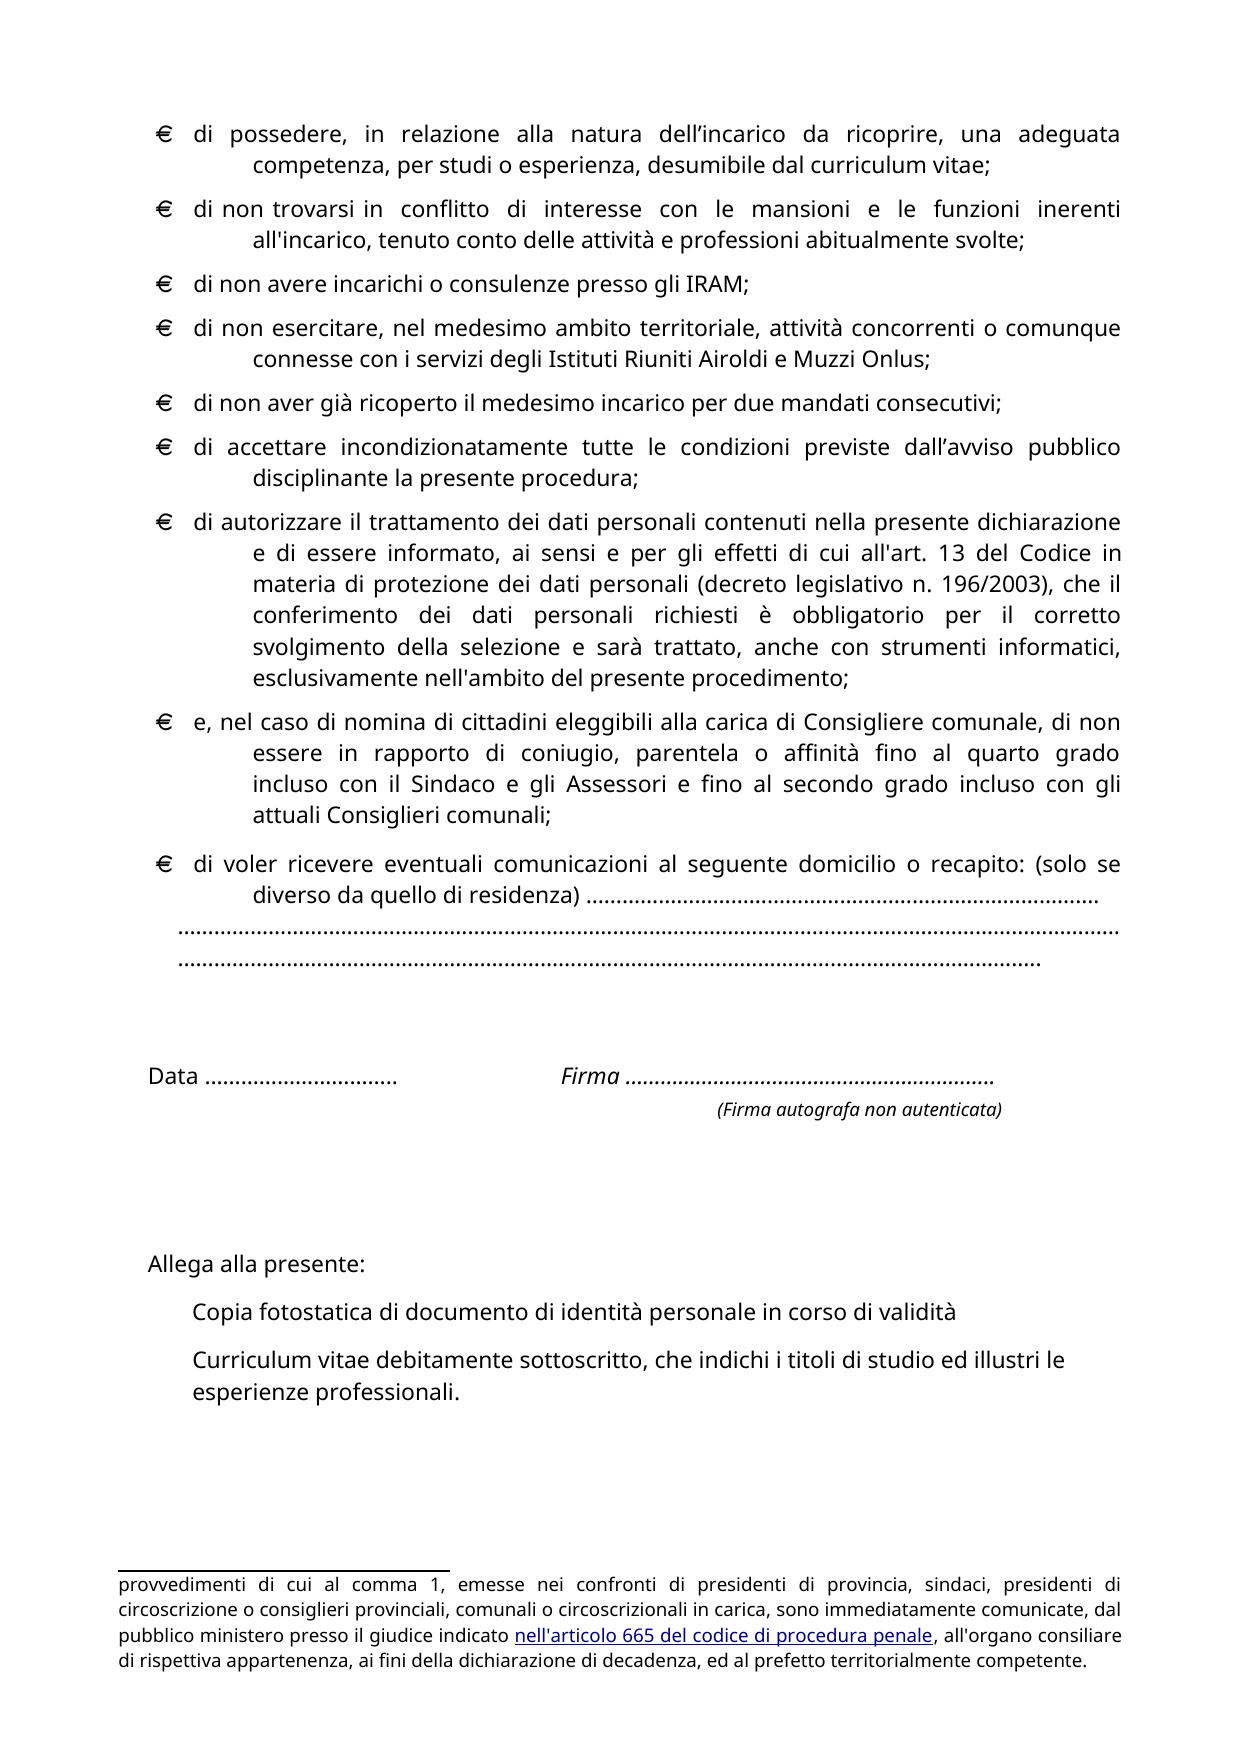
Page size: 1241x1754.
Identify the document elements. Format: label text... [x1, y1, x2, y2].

list di possedere, in relazione alla natura dell’incarico da ricoprire, una adeguata competenza, per studi o esperienza, desumibile dal curriculum vitae; [156, 118, 1122, 181]
list di autorizzare il trattamento dei dati personali contenuti nella presente dichiarazione e di essere informato, ai sensi e per gli effetti di cui all'art. 13 del Codice in materia di protezione dei dati personali (decreto legislativo n. 196/2003), che il conferimento dei dati personali richiesti è obbligatorio per il corretto svolgimento della selezione e sarà trattato, anche con strumenti informatici, esclusivamente nell'ambito del presente procedimento; [156, 506, 1122, 693]
text ……………………………………………………………………………………………………………………………………………………………………………………………………………………………………………………………………….. [177, 910, 1122, 973]
list di non aver già ricoperto il medesimo incarico per due mandati consecutivi; [156, 387, 1122, 418]
text Allega alla presente: [118, 1248, 1122, 1279]
list di non esercitare, nel medesimo ambito territoriale, attività concorrenti o comunque connesse con i servizi degli Istituti Riuniti Airoldi e Muzzi Onlus; [156, 312, 1122, 374]
list di non avere incarichi o consulenze presso gli IRAM; [156, 268, 1122, 299]
list di voler ricevere eventuali comunicazioni al seguente domicilio o recapito: (solo se diverso da quello di residenza) …………………………………………………………………………. [156, 848, 1122, 910]
list provvedimenti di cui al comma 1, emesse nei confronti di presidenti di provincia, sindaci, presidenti di circoscrizione o consiglieri provinciali, comunali o circoscrizionali in carica, sono immediatamente comunicate, dal pubblico ministero presso il giudice indicato nell'articolo 665 del codice di procedura penale, all'organo consiliare di rispettiva appartenenza, ai fini della dichiarazione di decadenza, ed al prefetto territorialmente competente. [118, 1571, 1122, 1673]
text Data ………………………….. Firma …………….……………………………………….. [118, 1060, 1122, 1091]
list e, nel caso di nomina di cittadini eleggibili alla carica di Consigliere comunale, di non essere in rapporto di coniugio, parentela o affinità fino al quarto grado incluso con il Sindaco e gli Assessori e fino al secondo grado incluso con gli attuali Consiglieri comunali; [156, 706, 1122, 831]
list di accettare incondizionatamente tutte le condizioni previste dall’avviso pubblico disciplinante la presente procedura; [156, 431, 1122, 493]
text (Firma autografa non autenticata) [118, 1091, 1122, 1123]
text  Copia fotostatica di documento di identità personale in corso di validità [118, 1296, 1122, 1327]
list di non trovarsi in conflitto di interesse con le mansioni e le funzioni inerenti all'incarico, tenuto conto delle attività e professioni abitualmente svolte; [156, 193, 1122, 256]
text  Curriculum vitae debitamente sottoscritto, che indichi i titoli di studio ed illustri le esperienze professionali. [118, 1344, 1122, 1407]
